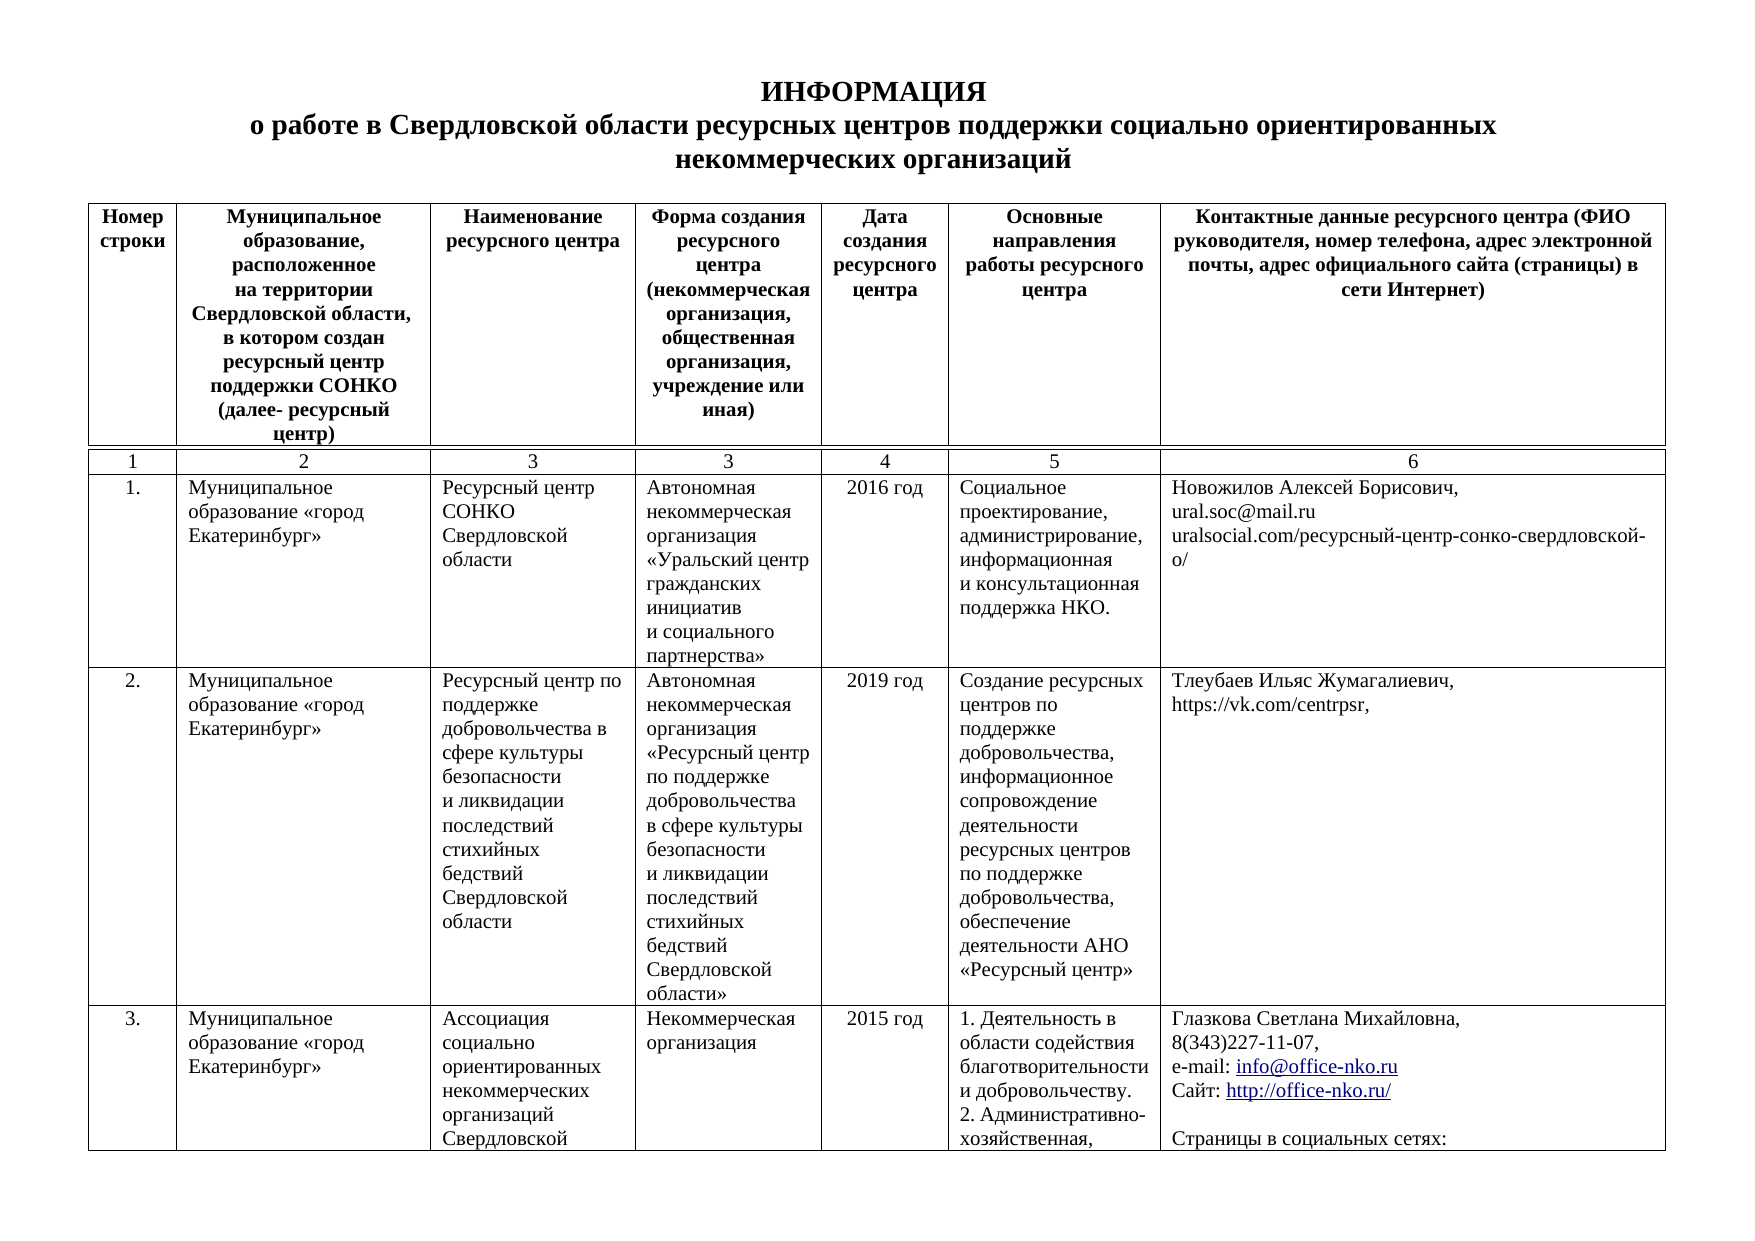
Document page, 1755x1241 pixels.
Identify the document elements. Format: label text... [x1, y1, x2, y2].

text ИНФОРМАЦИЯ [89, 74, 1666, 107]
table_cell [89, 475, 176, 667]
text о работе в Свердловской области ресурсных центров поддержки социально ориентированных некоммерческих организаций [89, 107, 1666, 174]
table_cell Муниципальное образование «город Екатеринбург» [177, 668, 430, 1005]
table_cell Муниципальное образование «город Екатеринбург» [177, 1006, 430, 1150]
table_cell 2016 год [822, 475, 948, 667]
table_cell Муниципальное образование «город Екатеринбург» [177, 475, 430, 667]
table_header 1 [89, 450, 176, 473]
table_header 2 [177, 450, 430, 473]
table_cell 2015 год [822, 1006, 948, 1150]
table_header 3 [636, 450, 821, 473]
table_cell Новожилов Алексей Борисович, ural.soc@mail.ru uralsocial.com/ресурсный-центр-сонко-свердловской-о/ [1161, 475, 1665, 667]
table_header Форма создания ресурсного центра (некоммерческая организация, общественная организация, учреждение или иная) [636, 204, 821, 445]
table_header Контактные данные ресурсного центра (ФИО руководителя, номер телефона, адрес электронной почты, адрес официального сайта (страницы) в сети Интернет) [1161, 204, 1665, 445]
table_cell Глазкова Светлана Михайловна, 8(343)227-11-07, e-mail: info@office-nko.ru Сайт: http://office-nko.ru/ Страницы в социальных сетях: [1161, 1006, 1665, 1150]
table_header 3 [431, 450, 635, 473]
table_header 6 [1161, 450, 1665, 473]
table_cell Ресурсный центр по поддержке добровольчества в сфере культуры безопасности и ликвидации последствий стихийных бедствий Свердловской области [431, 668, 635, 1005]
table_header 5 [949, 450, 1160, 473]
table_header Муниципальное образование, расположенное на территории Свердловской области, в котором создан ресурсный центр поддержки СОНКО (далее- ресурсный центр) [177, 204, 430, 445]
table_cell Создание ресурсных центров по поддержке добровольчества, информационное сопровождение деятельности ресурсных центров по поддержке добровольчества, обеспечение деятельности АНО «Ресурсный центр» [949, 668, 1160, 1005]
table_header 4 [822, 450, 948, 473]
table_header Основные направления работы ресурсного центра [949, 204, 1160, 445]
table_header Номер строки [89, 204, 176, 445]
table_cell [89, 1006, 176, 1150]
table_cell Некоммерческая организация [636, 1006, 821, 1150]
table_header Дата создания ресурсного центра [822, 204, 948, 445]
table_cell Автономная некоммерческая организация «Уральский центр гражданских инициатив и социального партнерства» [636, 475, 821, 667]
table_cell Автономная некоммерческая организация «Ресурсный центр по поддержке добровольчества в сфере культуры безопасности и ликвидации последствий стихийных бедствий Свердловской области» [636, 668, 821, 1005]
table_cell Тлеубаев Ильяс Жумагалиевич, https://vk.com/centrpsr, [1161, 668, 1665, 1005]
table_cell Социальное проектирование, администрирование, информационная и консультационная поддержка НКО. [949, 475, 1160, 667]
table_cell 1. Деятельность в области содействия благотворительности и добровольчеству. 2. Административно-хозяйственная, [949, 1006, 1160, 1150]
table_cell 2019 год [822, 668, 948, 1005]
table_header Наименование ресурсного центра [431, 204, 635, 445]
table_cell Ресурсный центр СОНКО Свердловской области [431, 475, 635, 667]
table_cell [89, 668, 176, 1005]
table_cell Ассоциация социально ориентированных некоммерческих организаций Свердловской [431, 1006, 635, 1150]
